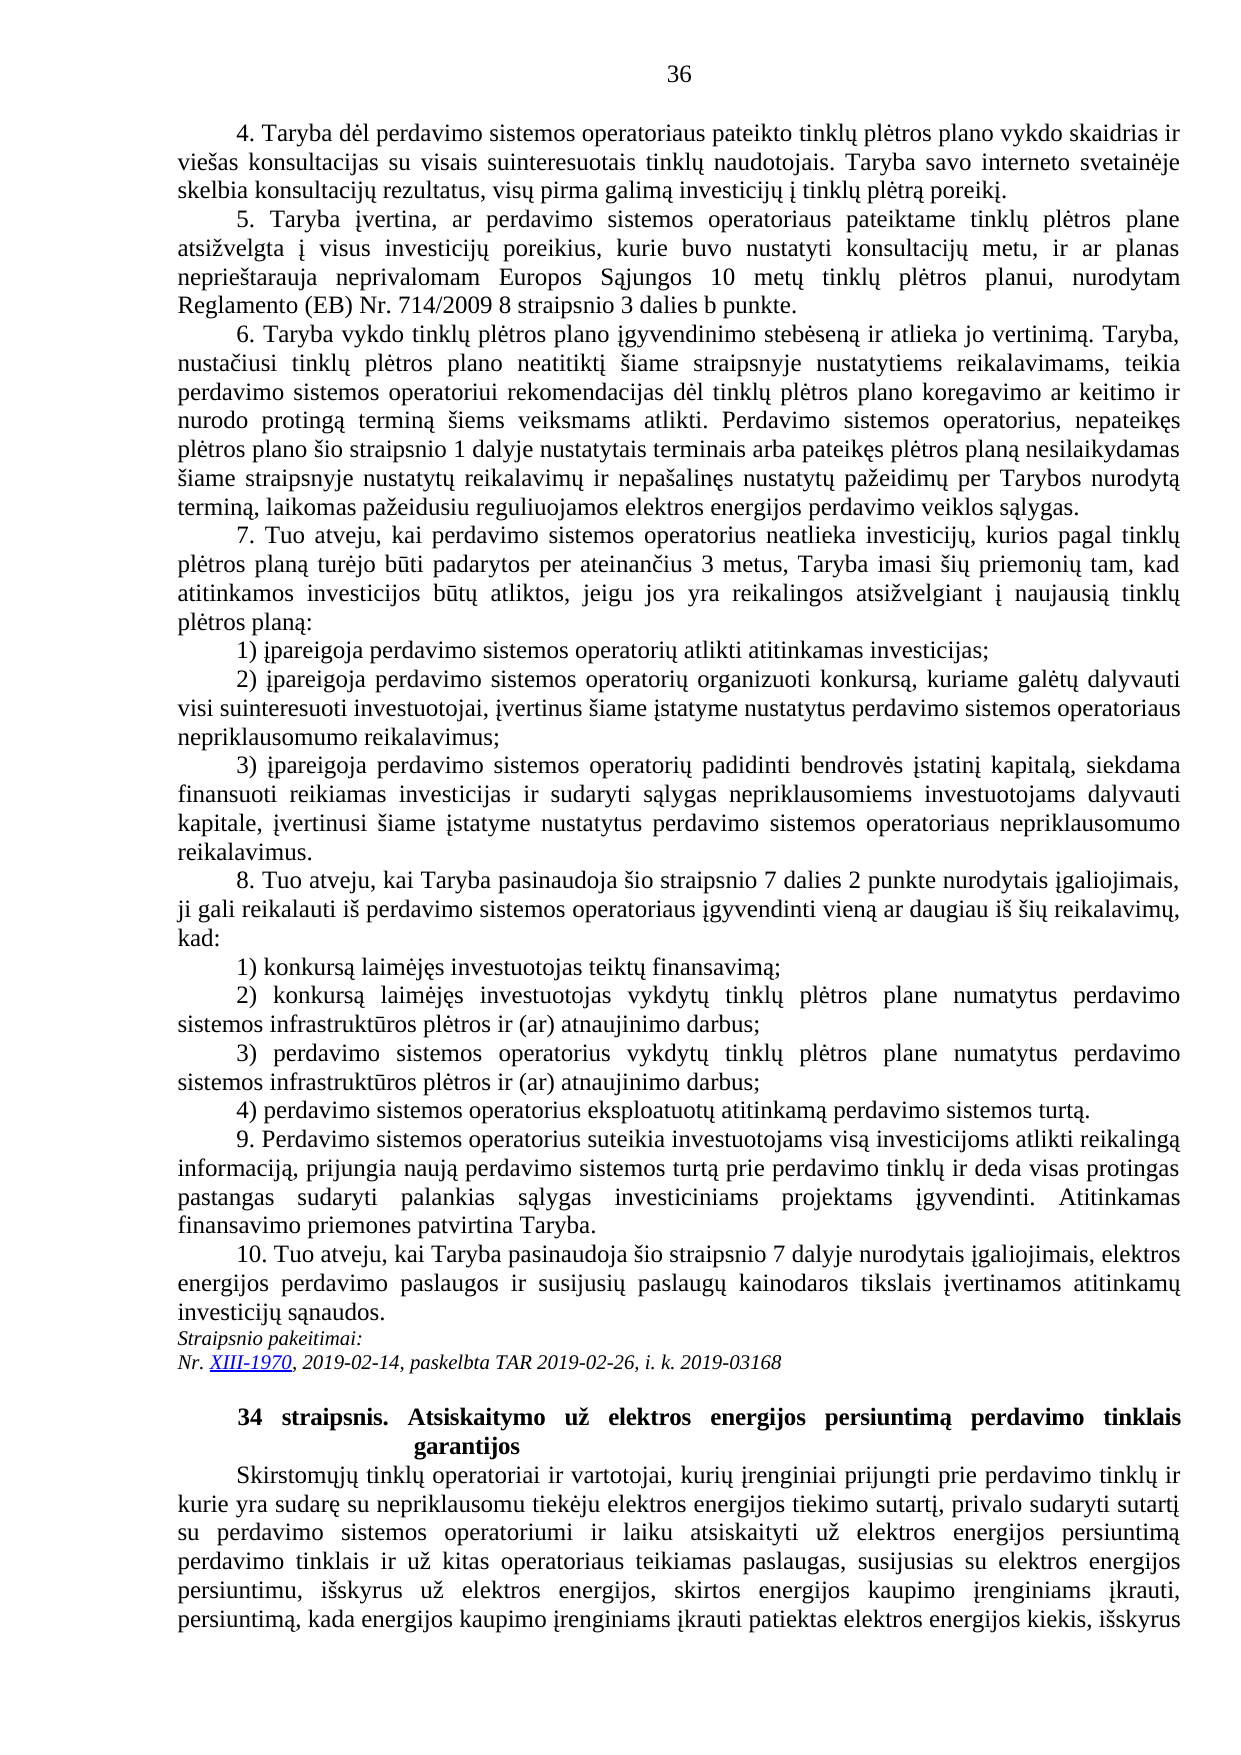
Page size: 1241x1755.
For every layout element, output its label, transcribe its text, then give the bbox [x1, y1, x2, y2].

text 5. Taryba įvertina, ar perdavimo sistemos operatoriaus pateiktame tinklų plėtros plane atsižvelgta į visus investicijų poreikius, kurie buvo nustatyti konsultacijų metu, ir ar planas neprieštarauja neprivalomam Europos Sąjungos 10 metų tinklų plėtros planui, nurodytam Reglamento (EB) Nr. 714/2009 8 straipsnio 3 dalies b punkte. [177, 204, 1181, 319]
text 2) konkursą laimėjęs investuotojas vykdytų tinklų plėtros plane numatytus perdavimo sistemos infrastruktūros plėtros ir (ar) atnaujinimo darbus; [177, 981, 1181, 1038]
text 2) įpareigoja perdavimo sistemos operatorių organizuoti konkursą, kuriame galėtų dalyvauti visi suinteresuoti investuotojai, įvertinus šiame įstatyme nustatytus perdavimo sistemos operatoriaus nepriklausomumo reikalavimus; [177, 664, 1181, 751]
text Straipsnio pakeitimai: [177, 1326, 1181, 1350]
text 3) perdavimo sistemos operatorius vykdytų tinklų plėtros plane numatytus perdavimo sistemos infrastruktūros plėtros ir (ar) atnaujinimo darbus; [177, 1038, 1181, 1096]
text 1) įpareigoja perdavimo sistemos operatorių atlikti atitinkamas investicijas; [177, 636, 1181, 664]
text 34 straipsnis. Atsiskaitymo už elektros energijos persiuntimą perdavimo tinklais garantijos [237, 1402, 1181, 1460]
text 10. Tuo atveju, kai Taryba pasinaudoja šio straipsnio 7 dalyje nurodytais įgaliojimais, elektros energijos perdavimo paslaugos ir susijusių paslaugų kainodaros tikslais įvertinamos atitinkamų investicijų sąnaudos. [177, 1239, 1181, 1326]
text Nr. XIII-1970, 2019-02-14, paskelbta TAR 2019-02-26, i. k. 2019-03168 [177, 1350, 1181, 1374]
text 8. Tuo atveju, kai Taryba pasinaudoja šio straipsnio 7 dalies 2 punkte nurodytais įgaliojimais, ji gali reikalauti iš perdavimo sistemos operatoriaus įgyvendinti vieną ar daugiau iš šių reikalavimų, kad: [177, 866, 1181, 952]
text 3) įpareigoja perdavimo sistemos operatorių padidinti bendrovės įstatinį kapitalą, siekdama finansuoti reikiamas investicijas ir sudaryti sąlygas nepriklausomiems investuotojams dalyvauti kapitale, įvertinusi šiame įstatyme nustatytus perdavimo sistemos operatoriaus nepriklausomumo reikalavimus. [177, 751, 1181, 866]
text 1) konkursą laimėjęs investuotojas teiktų finansavimą; [177, 952, 1181, 981]
text 6. Taryba vykdo tinklų plėtros plano įgyvendinimo stebėseną ir atlieka jo vertinimą. Taryba, nustačiusi tinklų plėtros plano neatitiktį šiame straipsnyje nustatytiems reikalavimams, teikia perdavimo sistemos operatoriui rekomendacijas dėl tinklų plėtros plano koregavimo ar keitimo ir nurodo protingą terminą šiems veiksmams atlikti. Perdavimo sistemos operatorius, nepateikęs plėtros plano šio straipsnio 1 dalyje nustatytais terminais arba pateikęs plėtros planą nesilaikydamas šiame straipsnyje nustatytų reikalavimų ir nepašalinęs nustatytų pažeidimų per Tarybos nurodytą terminą, laikomas pažeidusiu reguliuojamos elektros energijos perdavimo veiklos sąlygas. [177, 319, 1181, 521]
text 9. Perdavimo sistemos operatorius suteikia investuotojams visą investicijoms atlikti reikalingą informaciją, prijungia naują perdavimo sistemos turtą prie perdavimo tinklų ir deda visas protingas pastangas sudaryti palankias sąlygas investiciniams projektams įgyvendinti. Atitinkamas finansavimo priemones patvirtina Taryba. [177, 1124, 1181, 1239]
text 7. Tuo atveju, kai perdavimo sistemos operatorius neatlieka investicijų, kurios pagal tinklų plėtros planą turėjo būti padarytos per ateinančius 3 metus, Taryba imasi šių priemonių tam, kad atitinkamos investicijos būtų atliktos, jeigu jos yra reikalingos atsižvelgiant į naujausią tinklų plėtros planą: [177, 521, 1181, 636]
text Skirstomųjų tinklų operatoriai ir vartotojai, kurių įrenginiai prijungti prie perdavimo tinklų ir kurie yra sudarę su nepriklausomu tiekėju elektros energijos tiekimo sutartį, privalo sudaryti sutartį su perdavimo sistemos operatoriumi ir laiku atsiskaityti už elektros energijos persiuntimą perdavimo tinklais ir už kitas operatoriaus teikiamas paslaugas, susijusias su elektros energijos persiuntimu, išskyrus už elektros energijos, skirtos energijos kaupimo įrenginiams įkrauti, persiuntimą, kada energijos kaupimo įrenginiams įkrauti patiektas elektros energijos kiekis, išskyrus [177, 1460, 1181, 1632]
text 4. Taryba dėl perdavimo sistemos operatoriaus pateikto tinklų plėtros plano vykdo skaidrias ir viešas konsultacijas su visais suinteresuotais tinklų naudotojais. Taryba savo interneto svetainėje skelbia konsultacijų rezultatus, visų pirma galimą investicijų į tinklų plėtrą poreikį. [177, 118, 1181, 204]
text 4) perdavimo sistemos operatorius eksploatuotų atitinkamą perdavimo sistemos turtą. [177, 1096, 1181, 1124]
